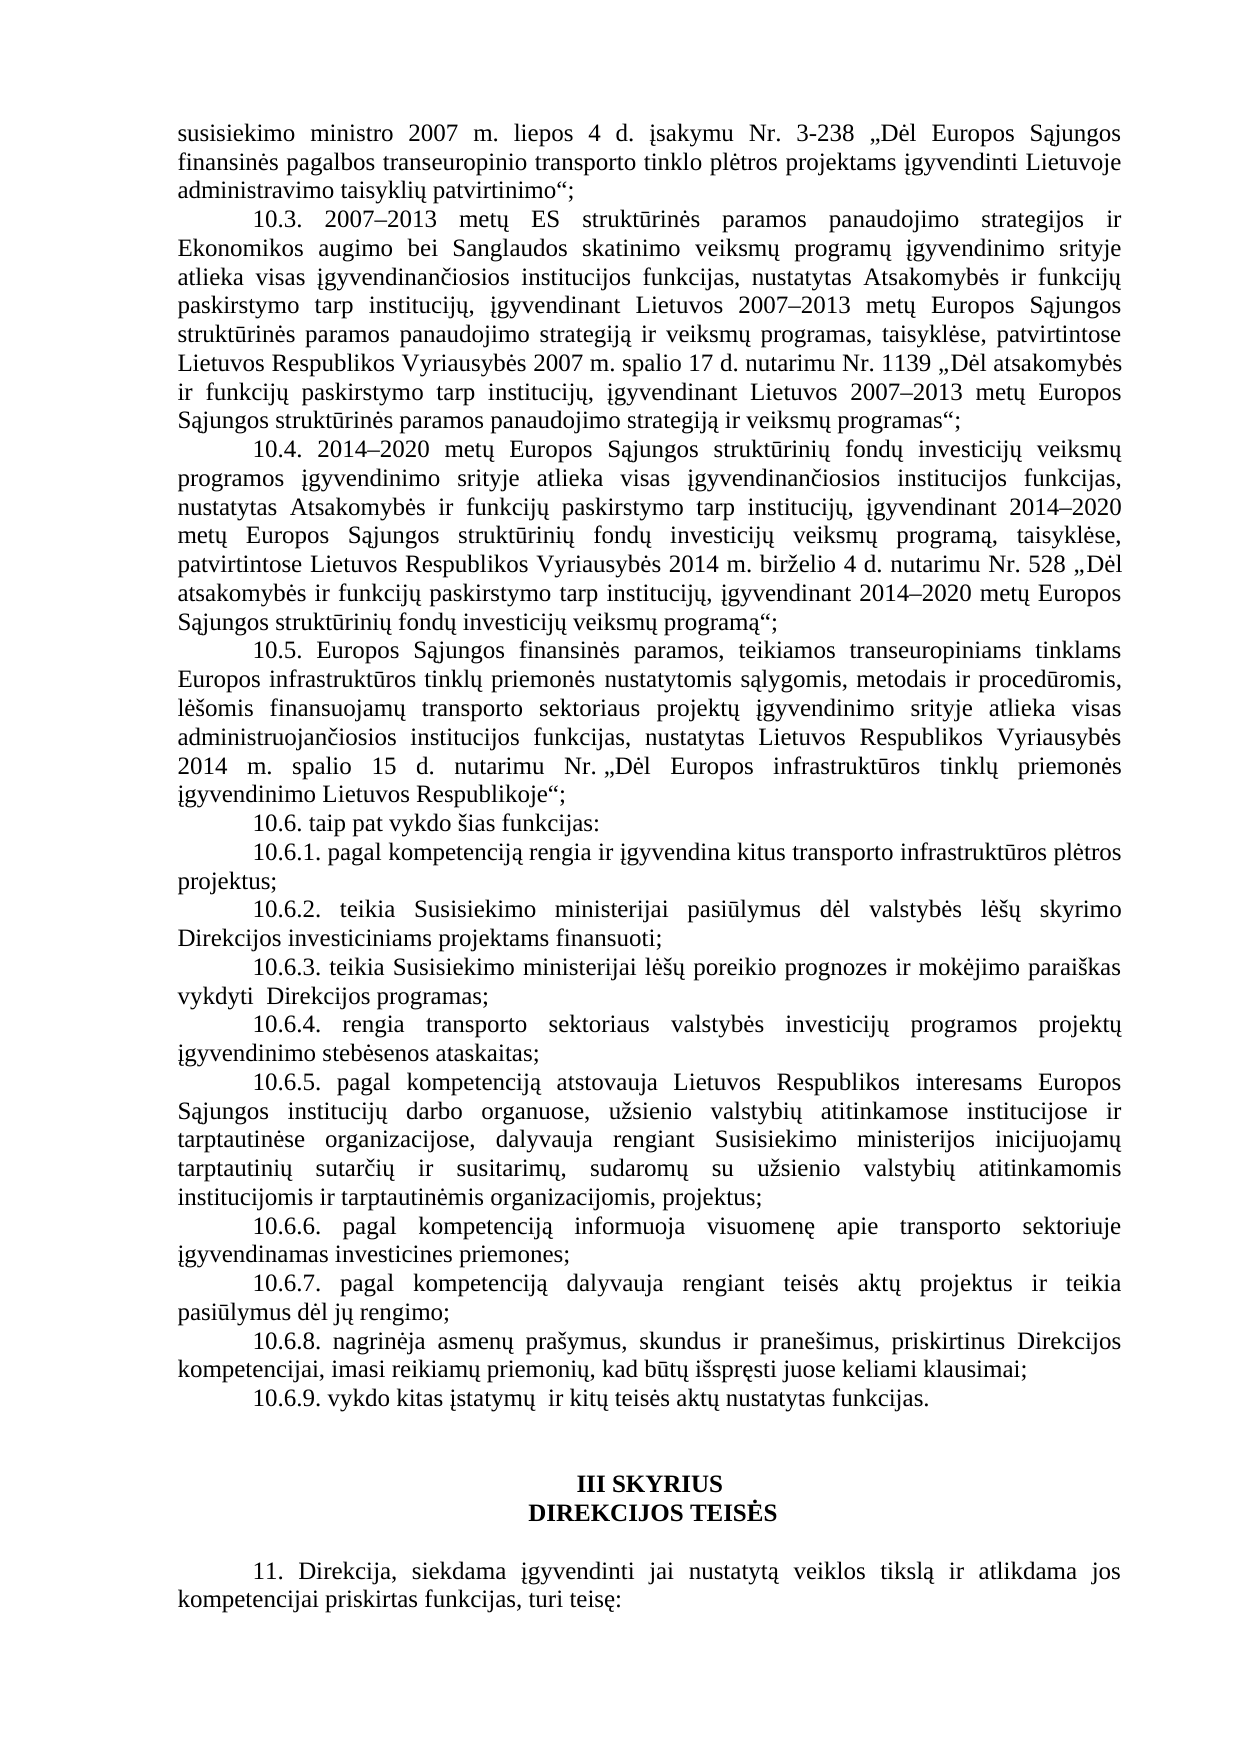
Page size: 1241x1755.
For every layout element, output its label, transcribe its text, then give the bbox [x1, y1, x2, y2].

text 10.6. taip pat vykdo šias funkcijas: [177, 808, 1122, 837]
text 10.6.1. pagal kompetenciją rengia ir įgyvendina kitus transporto infrastruktūros plėtros projektus; [177, 837, 1122, 894]
text 10.6.3. teikia Susisiekimo ministerijai lėšų poreikio prognozes ir mokėjimo paraiškas vykdyti Direkcijos programas; [177, 952, 1122, 1009]
text 10.6.8. nagrinėja asmenų prašymus, skundus ir pranešimus, priskirtinus Direkcijos kompetencijai, imasi reikiamų priemonių, kad būtų išspręsti juose keliami klausimai; [177, 1326, 1122, 1383]
text 10.6.2. teikia Susisiekimo ministerijai pasiūlymus dėl valstybės lėšų skyrimo Direkcijos investiciniams projektams finansuoti; [177, 894, 1122, 952]
text 10.6.6. pagal kompetenciją informuoja visuomenę apie transporto sektoriuje įgyvendinamas investicines priemones; [177, 1211, 1122, 1268]
text 10.6.5. pagal kompetenciją atstovauja Lietuvos Respublikos interesams Europos Sąjungos institucijų darbo organuose, užsienio valstybių atitinkamose institucijose ir tarptautinėse organizacijose, dalyvauja rengiant Susisiekimo ministerijos inicijuojamų tarptautinių sutarčių ir susitarimų, sudaromų su užsienio valstybių atitinkamomis institucijomis ir tarptautinėmis organizacijomis, projektus; [177, 1067, 1122, 1211]
text III SKYRIUS [177, 1469, 1122, 1498]
text 11. Direkcija, siekdama įgyvendinti jai nustatytą veiklos tikslą ir atlikdama jos kompetencijai priskirtas funkcijas, turi teisę: [177, 1556, 1122, 1613]
text 10.5. Europos Sąjungos finansinės paramos, teikiamos transeuropiniams tinklams Europos infrastruktūros tinklų priemonės nustatytomis sąlygomis, metodais ir procedūromis, lėšomis finansuojamų transporto sektoriaus projektų įgyvendinimo srityje atlieka visas administruojančiosios institucijos funkcijas, nustatytas Lietuvos Respublikos Vyriausybės 2014 m. spalio 15 d. nutarimu Nr. „Dėl Europos infrastruktūros tinklų priemonės įgyvendinimo Lietuvos Respublikoje“; [177, 636, 1122, 808]
text 10.6.7. pagal kompetenciją dalyvauja rengiant teisės aktų projektus ir teikia pasiūlymus dėl jų rengimo; [177, 1268, 1122, 1326]
text DIREKCIJOS TEISĖS [177, 1498, 1122, 1527]
text 10.6.4. rengia transporto sektoriaus valstybės investicijų programos projektų įgyvendinimo stebėsenos ataskaitas; [177, 1009, 1122, 1067]
text 10.4. 2014–2020 metų Europos Sąjungos struktūrinių fondų investicijų veiksmų programos įgyvendinimo srityje atlieka visas įgyvendinančiosios institucijos funkcijas, nustatytas Atsakomybės ir funkcijų paskirstymo tarp institucijų, įgyvendinant 2014–2020 metų Europos Sąjungos struktūrinių fondų investicijų veiksmų programą, taisyklėse, patvirtintose Lietuvos Respublikos Vyriausybės 2014 m. birželio 4 d. nutarimu Nr. 528 „Dėl atsakomybės ir funkcijų paskirstymo tarp institucijų, įgyvendinant 2014–2020 metų Europos Sąjungos struktūrinių fondų investicijų veiksmų programą“; [177, 434, 1122, 636]
text susisiekimo ministro 2007 m. liepos 4 d. įsakymu Nr. 3-238 „Dėl Europos Sąjungos finansinės pagalbos transeuropinio transporto tinklo plėtros projektams įgyvendinti Lietuvoje administravimo taisyklių patvirtinimo“; [177, 118, 1122, 204]
text 10.3. 2007–2013 metų ES struktūrinės paramos panaudojimo strategijos ir Ekonomikos augimo bei Sanglaudos skatinimo veiksmų programų įgyvendinimo srityje atlieka visas įgyvendinančiosios institucijos funkcijas, nustatytas Atsakomybės ir funkcijų paskirstymo tarp institucijų, įgyvendinant Lietuvos 2007–2013 metų Europos Sąjungos struktūrinės paramos panaudojimo strategiją ir veiksmų programas, taisyklėse, patvirtintose Lietuvos Respublikos Vyriausybės 2007 m. spalio 17 d. nutarimu Nr. 1139 „Dėl atsakomybės ir funkcijų paskirstymo tarp institucijų, įgyvendinant Lietuvos 2007–2013 metų Europos Sąjungos struktūrinės paramos panaudojimo strategiją ir veiksmų programas“; [177, 204, 1122, 434]
text 10.6.9. vykdo kitas įstatymų ir kitų teisės aktų nustatytas funkcijas. [177, 1383, 1122, 1412]
